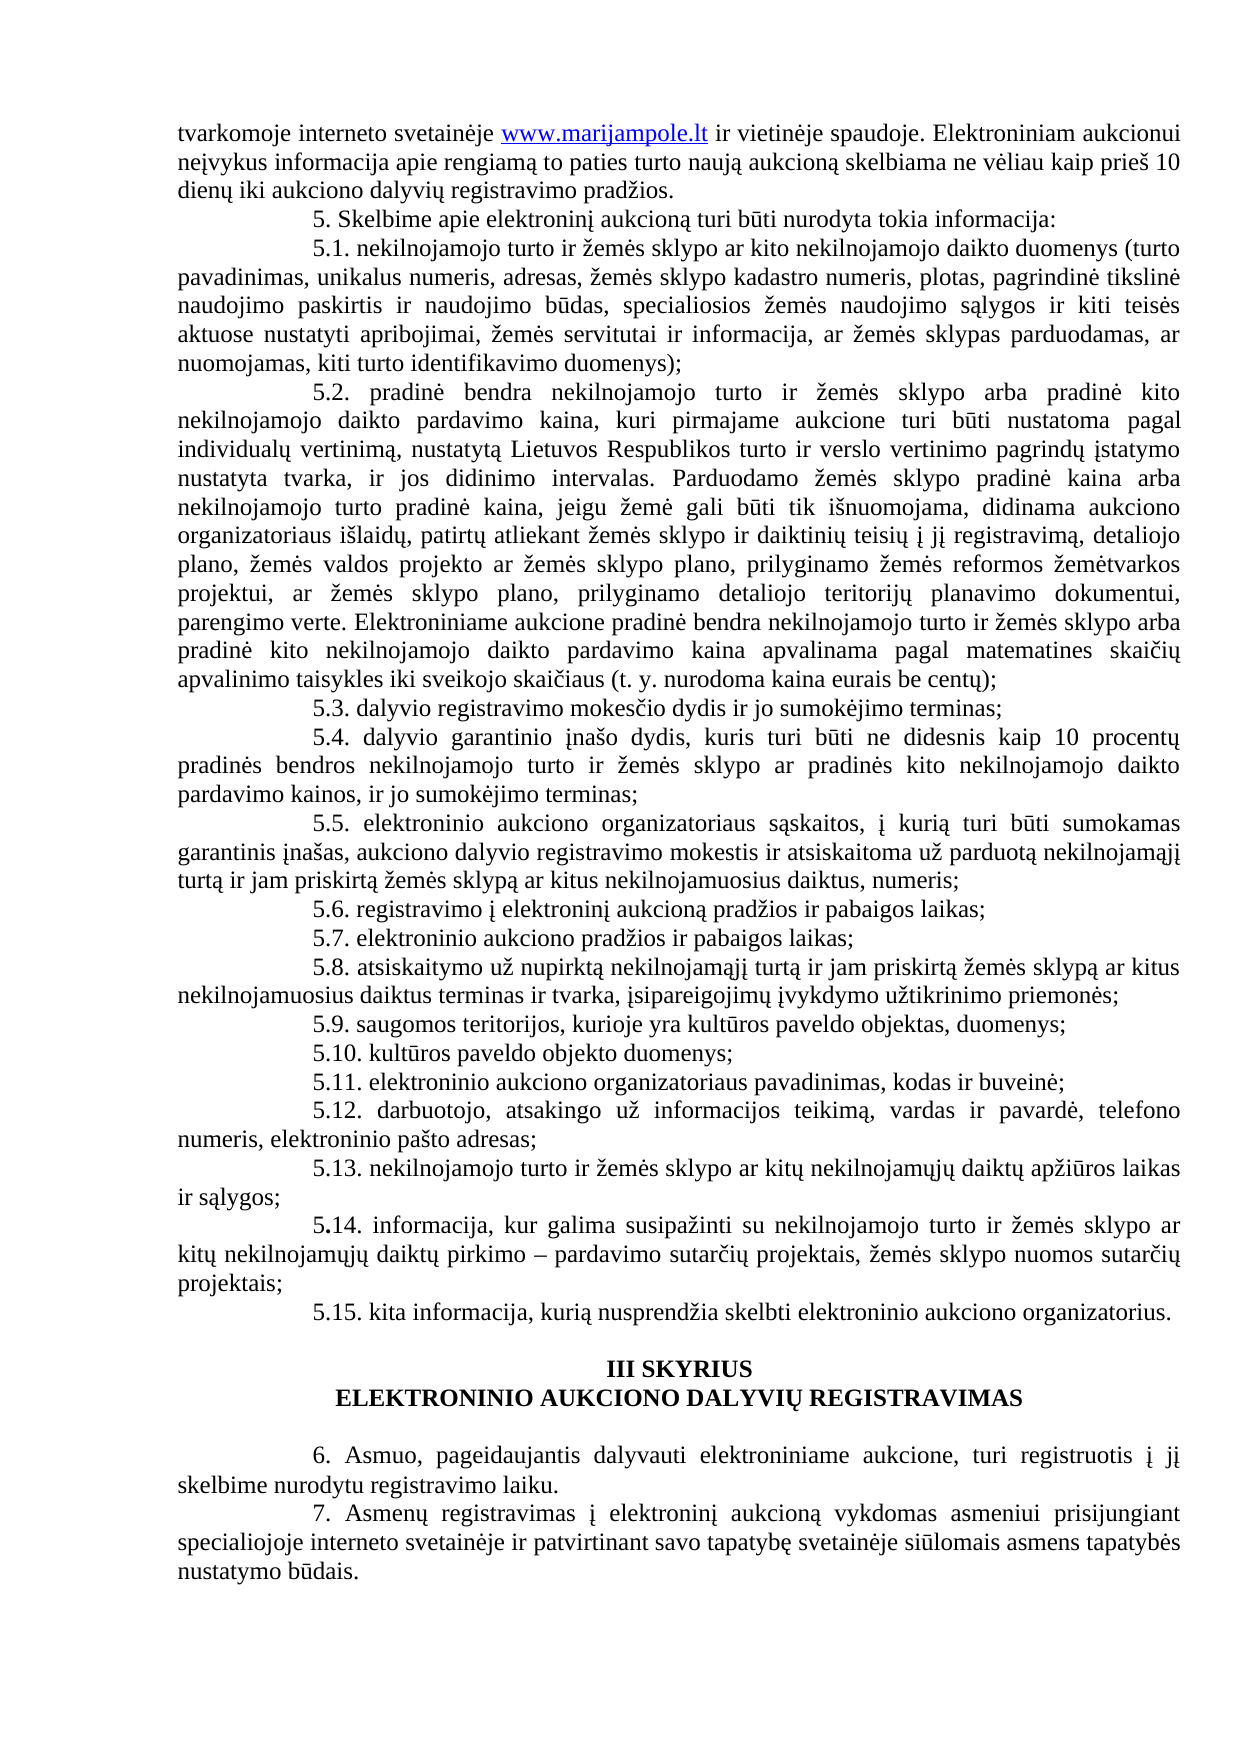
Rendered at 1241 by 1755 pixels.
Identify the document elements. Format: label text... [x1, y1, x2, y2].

text 5. Skelbime apie elektroninį aukcioną turi būti nurodyta tokia informacija: [177, 204, 1181, 233]
text 5.2. pradinė bendra nekilnojamojo turto ir žemės sklypo arba pradinė kito nekilnojamojo daikto pardavimo kaina, kuri pirmajame aukcione turi būti nustatoma pagal individualų vertinimą, nustatytą Lietuvos Respublikos turto ir verslo vertinimo pagrindų įstatymo nustatyta tvarka, ir jos didinimo intervalas. Parduodamo žemės sklypo pradinė kaina arba nekilnojamojo turto pradinė kaina, jeigu žemė gali būti tik išnuomojama, didinama aukciono organizatoriaus išlaidų, patirtų atliekant žemės sklypo ir daiktinių teisių į jį registravimą, detaliojo plano, žemės valdos projekto ar žemės sklypo plano, prilyginamo žemės reformos žemėtvarkos projektui, ar žemės sklypo plano, prilyginamo detaliojo teritorijų planavimo dokumentui, parengimo verte. Elektroniniame aukcione pradinė bendra nekilnojamojo turto ir žemės sklypo arba pradinė kito nekilnojamojo daikto pardavimo kaina apvalinama pagal matematines skaičių apvalinimo taisykles iki sveikojo skaičiaus (t. y. nurodoma kaina eurais be centų); [177, 377, 1181, 693]
text 5.1. nekilnojamojo turto ir žemės sklypo ar kito nekilnojamojo daikto duomenys (turto pavadinimas, unikalus numeris, adresas, žemės sklypo kadastro numeris, plotas, pagrindinė tikslinė naudojimo paskirtis ir naudojimo būdas, specialiosios žemės naudojimo sąlygos ir kiti teisės aktuose nustatyti apribojimai, žemės servitutai ir informacija, ar žemės sklypas parduodamas, ar nuomojamas, kiti turto identifikavimo duomenys); [177, 233, 1181, 377]
text 5.12. darbuotojo, atsakingo už informacijos teikimą, vardas ir pavardė, telefono numeris, elektroninio pašto adresas; [177, 1096, 1181, 1153]
text 5.6. registravimo į elektroninį aukcioną pradžios ir pabaigos laikas; [177, 894, 1181, 923]
text 5.9. saugomos teritorijos, kurioje yra kultūros paveldo objektas, duomenys; [177, 1009, 1181, 1038]
text 5.8. atsiskaitymo už nupirktą nekilnojamąjį turtą ir jam priskirtą žemės sklypą ar kitus nekilnojamuosius daiktus terminas ir tvarka, įsipareigojimų įvykdymo užtikrinimo priemonės; [177, 952, 1181, 1009]
text ELEKTRONINIO AUKCIONO DALYVIŲ REGISTRAVIMAS [177, 1383, 1181, 1412]
text 7. Asmenų registravimas į elektroninį aukcioną vykdomas asmeniui prisijungiant specialiojoje interneto svetainėje ir patvirtinant savo tapatybę svetainėje siūlomais asmens tapatybės nustatymo būdais. [177, 1498, 1181, 1585]
text 6. Asmuo, pageidaujantis dalyvauti elektroniniame aukcione, turi registruotis į jį skelbime nurodytu registravimo laiku. [177, 1441, 1181, 1498]
text 5.7. elektroninio aukciono pradžios ir pabaigos laikas; [177, 923, 1181, 952]
text 5.3. dalyvio registravimo mokesčio dydis ir jo sumokėjimo terminas; [177, 693, 1181, 722]
text 5.13. nekilnojamojo turto ir žemės sklypo ar kitų nekilnojamųjų daiktų apžiūros laikas ir sąlygos; [177, 1153, 1181, 1211]
text 5.10. kultūros paveldo objekto duomenys; [177, 1038, 1181, 1067]
text tvarkomoje interneto svetainėje www.marijampole.lt ir vietinėje spaudoje. Elektroniniam aukcionui neįvykus informacija apie rengiamą to paties turto naują aukcioną skelbiama ne vėliau kaip prieš 10 dienų iki aukciono dalyvių registravimo pradžios. [177, 118, 1181, 204]
text 5.15. kita informacija, kurią nusprendžia skelbti elektroninio aukciono organizatorius. [177, 1297, 1181, 1326]
text 5.11. elektroninio aukciono organizatoriaus pavadinimas, kodas ir buveinė; [177, 1067, 1181, 1096]
text 5.5. elektroninio aukciono organizatoriaus sąskaitos, į kurią turi būti sumokamas garantinis įnašas, aukciono dalyvio registravimo mokestis ir atsiskaitoma už parduotą nekilnojamąjį turtą ir jam priskirtą žemės sklypą ar kitus nekilnojamuosius daiktus, numeris; [177, 808, 1181, 894]
text 5.4. dalyvio garantinio įnašo dydis, kuris turi būti ne didesnis kaip 10 procentų pradinės bendros nekilnojamojo turto ir žemės sklypo ar pradinės kito nekilnojamojo daikto pardavimo kainos, ir jo sumokėjimo terminas; [177, 722, 1181, 808]
text 5.14. informacija, kur galima susipažinti su nekilnojamojo turto ir žemės sklypo ar kitų nekilnojamųjų daiktų pirkimo – pardavimo sutarčių projektais, žemės sklypo nuomos sutarčių projektais; [177, 1211, 1181, 1297]
text III SKYRIUS [177, 1354, 1181, 1383]
